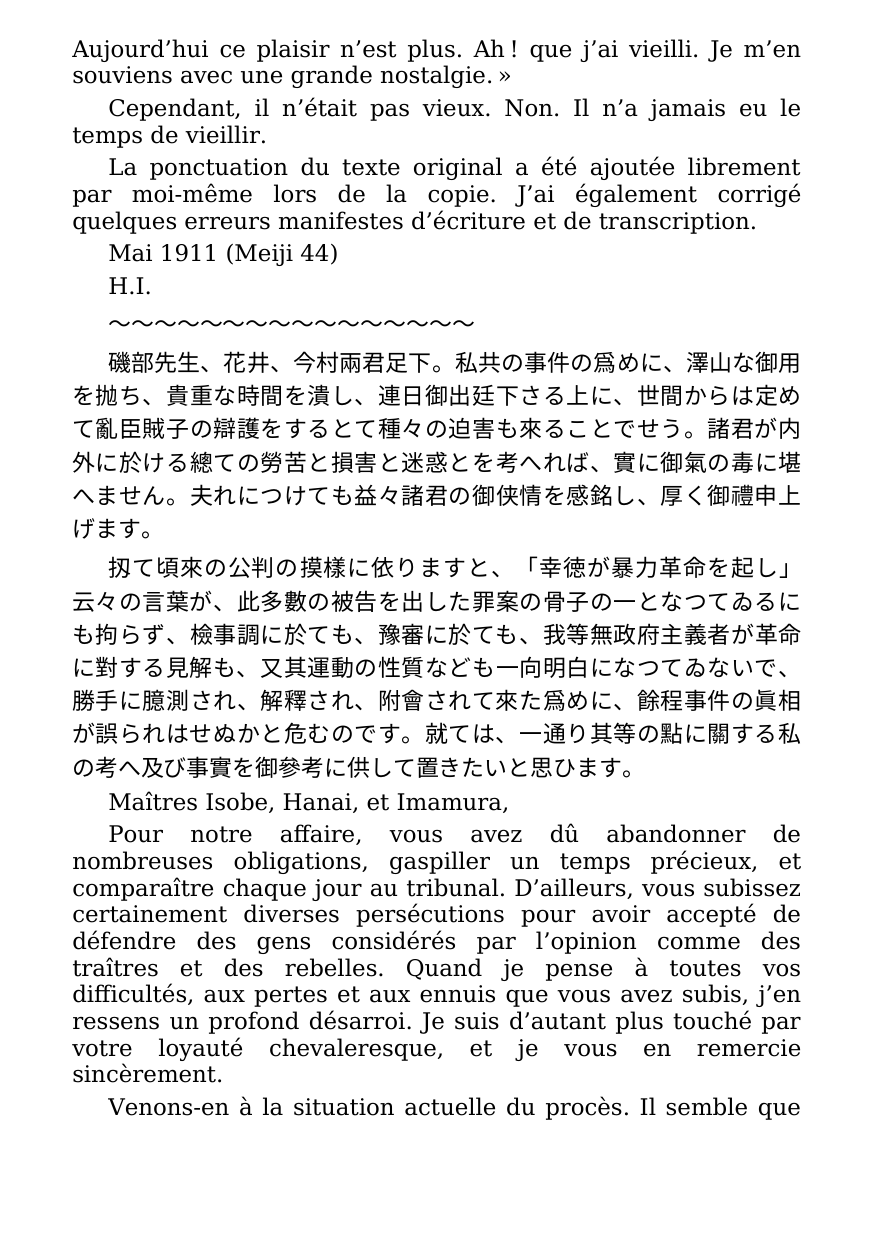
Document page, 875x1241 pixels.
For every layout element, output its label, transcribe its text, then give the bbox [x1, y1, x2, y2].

text Venons-en à la situation actuelle du procès. Il semble que [72, 1094, 802, 1121]
text H.I. [72, 273, 802, 300]
text Maîtres Isobe, Hanai, et Imamura, [72, 789, 802, 815]
text La ponctuation du texte original a été ajoutée librement par moi-même lors de la copie. J’ai également corrigé quelques erreurs manifestes d’écriture et de transcription. [72, 154, 802, 234]
text Cependant, il n’était pas vieux. Non. Il n’a jamais eu le temps de vieillir. [72, 95, 802, 149]
text Mai 1911 (Meiji 44) [72, 241, 802, 267]
text ～～～～～～～～～～～～～～～～ [72, 306, 802, 339]
text Aujourd’hui ce plaisir n’est plus. Ah ! que j’ai vieilli. Je m’en souviens avec une grande nostalgie. » [72, 36, 802, 89]
text 扨て頃來の公判の摸樣に依りますと、「幸徳が暴力革命を起し」云々の言葉が、此多數の被告を出した罪案の骨子の一となつてゐるにも拘らず、檢事調に於ても、豫審に於ても、我等無政府主義者が革命に對する見解も、又其運動の性質なども一向明白になつてゐないで、勝手に臆測され、解釋され、附會されて來た爲めに、餘程事件の眞相が誤られはせぬかと危むのです。就ては、一通り其等の點に關する私の考へ及び事實を御參考に供して置きたいと思ひます。 [72, 550, 802, 783]
text 磯部先生、花井、今村兩君足下。私共の事件の爲めに、澤山な御用を抛ち、貴重な時間を潰し、連日御出廷下さる上に、世間からは定めて亂臣賊子の辯護をするとて種々の迫害も來ることでせう。諸君が内外に於ける總ての勞苦と損害と迷惑とを考へれば、實に御氣の毒に堪へません。夫れにつけても益々諸君の御侠情を感銘し、厚く御禮申上げます。 [72, 345, 802, 544]
text Pour notre affaire, vous avez dû abandonner de nombreuses obligations, gaspiller un temps précieux, et comparaître chaque jour au tribunal. D’ailleurs, vous subissez certainement diverses persécutions pour avoir accepté de défendre des gens considérés par l’opinion comme des traîtres et des rebelles. Quand je pense à toutes vos difficultés, aux pertes et aux ennuis que vous avez subis, j’en ressens un profond désarroi. Je suis d’autant plus touché par votre loyauté chevaleresque, et je vous en remercie sincèrement. [72, 821, 802, 1088]
